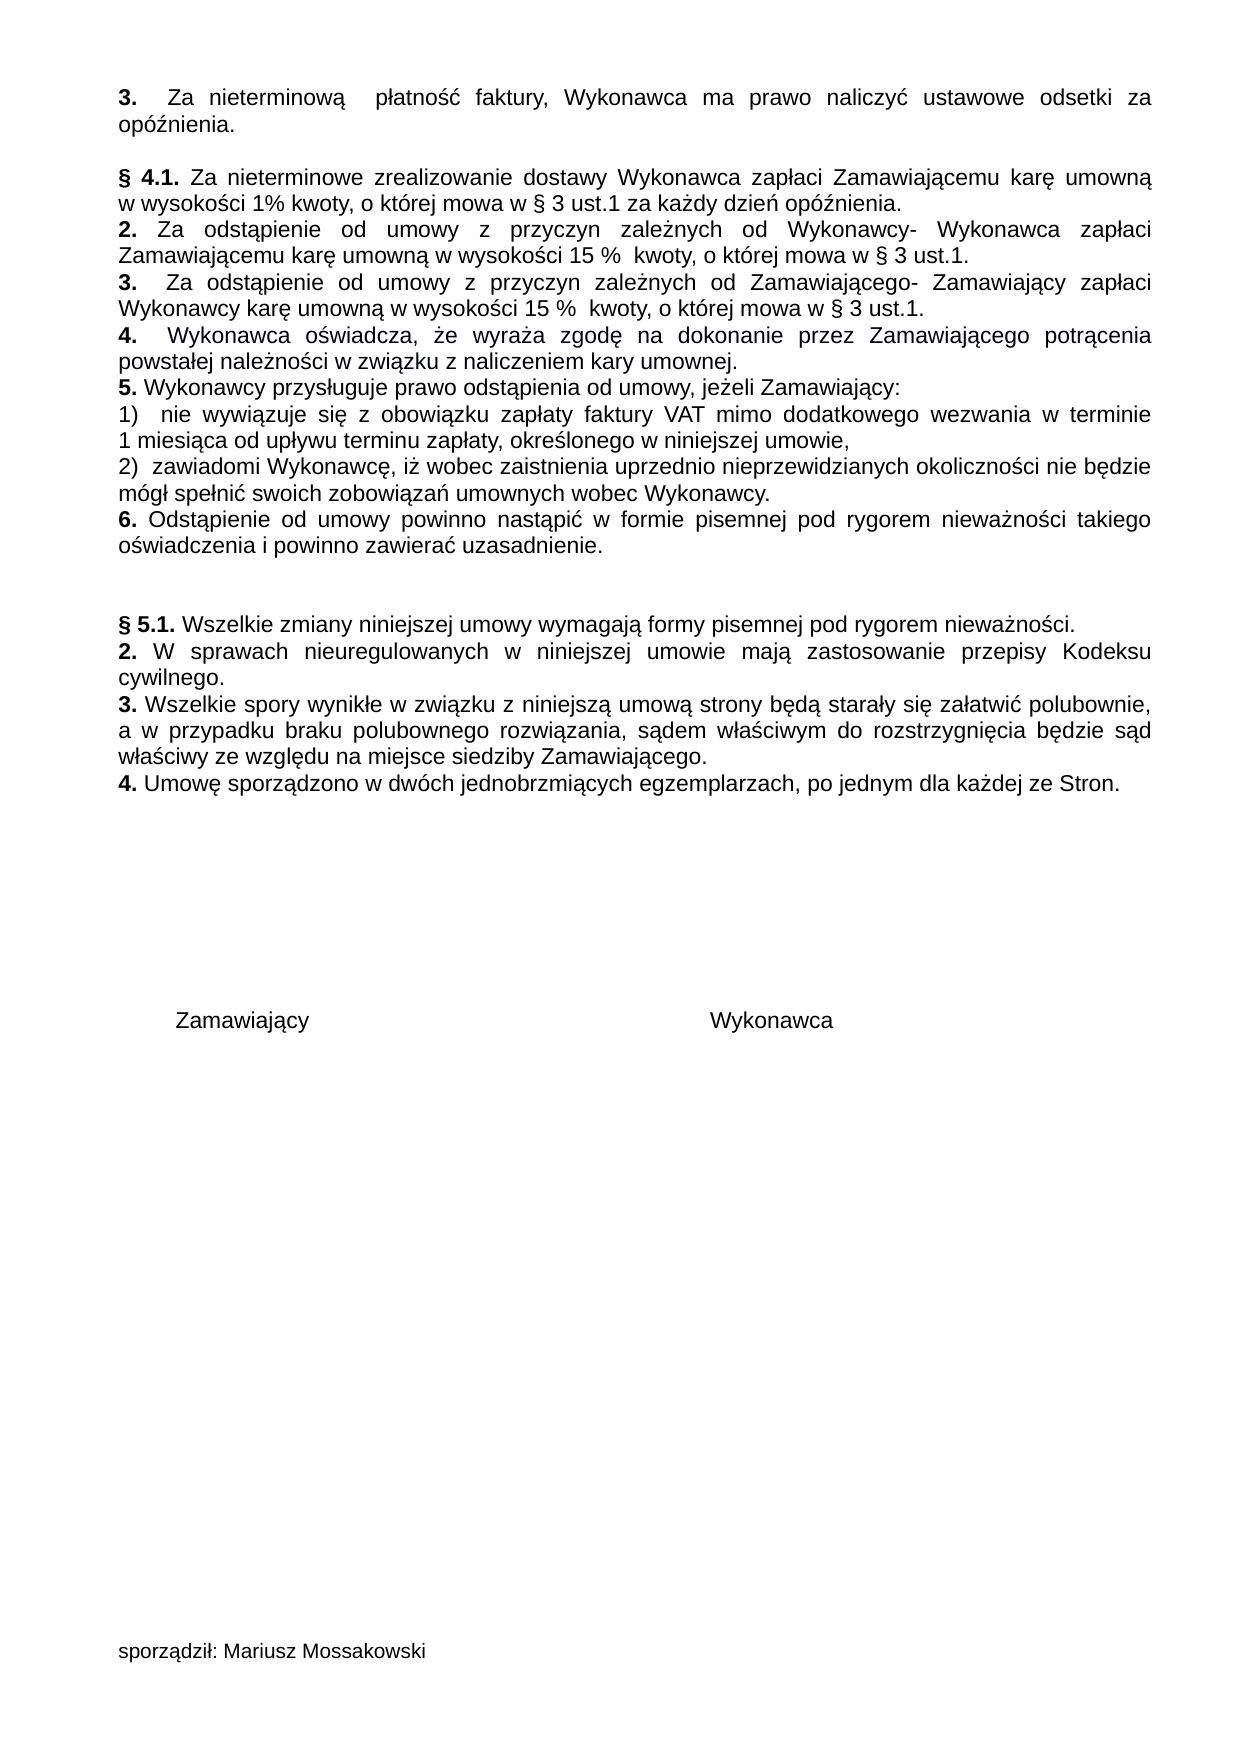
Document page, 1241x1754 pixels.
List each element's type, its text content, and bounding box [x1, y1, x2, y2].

text 3. Za nieterminową płatność faktury, Wykonawca ma prawo naliczyć ustawowe odsetki za opóźnienia. [118, 84, 1152, 137]
text 4. Umowę sporządzono w dwóch jednobrzmiących egzemplarzach, po jednym dla każdej ze Stron. [118, 769, 1152, 796]
text § 5.1. Wszelkie zmiany niniejszej umowy wymagają formy pisemnej pod rygorem nieważności. [118, 611, 1152, 638]
text 2. Za odstąpienie od umowy z przyczyn zależnych od Wykonawcy- Wykonawca zapłaci Zamawiającemu karę umowną w wysokości 15 % kwoty, o której mowa w § 3 ust.1. [118, 216, 1152, 269]
text 3. Wszelkie spory wynikłe w związku z niniejszą umową strony będą starały się załatwić polubownie, a w przypadku braku polubownego rozwiązania, sądem właściwym do rozstrzygnięcia będzie sąd właściwy ze względu na miejsce siedziby Zamawiającego. [118, 691, 1152, 769]
text 2. W sprawach nieuregulowanych w niniejszej umowie mają zastosowanie przepisy Kodeksu cywilnego. [118, 638, 1152, 691]
text 4. Wykonawca oświadcza, że wyraża zgodę na dokonanie przez Zamawiającego potrącenia powstałej należności w związku z naliczeniem kary umownej. [118, 322, 1152, 374]
text 1) nie wywiązuje się z obowiązku zapłaty faktury VAT mimo dodatkowego wezwania w terminie 1 miesiąca od upływu terminu zapłaty, określonego w niniejszej umowie, [118, 401, 1152, 453]
text 5. Wykonawcy przysługuje prawo odstąpienia od umowy, jeżeli Zamawiający: [118, 374, 1152, 401]
text 2) zawiadomi Wykonawcę, iż wobec zaistnienia uprzednio nieprzewidzianych okoliczności nie będzie mógł spełnić swoich zobowiązań umownych wobec Wykonawcy. [118, 453, 1152, 506]
text sporządził: Mariusz Mossakowski [118, 1639, 1152, 1663]
text 3. Za odstąpienie od umowy z przyczyn zależnych od Zamawiającego- Zamawiający zapłaci Wykonawcy karę umowną w wysokości 15 % kwoty, o której mowa w § 3 ust.1. [118, 269, 1152, 322]
text § 4.1. Za nieterminowe zrealizowanie dostawy Wykonawca zapłaci Zamawiającemu karę umowną w wysokości 1% kwoty, o której mowa w § 3 ust.1 za każdy dzień opóźnienia. [118, 163, 1152, 216]
text Zamawiający Wykonawca [118, 1007, 1152, 1033]
text 6. Odstąpienie od umowy powinno nastąpić w formie pisemnej pod rygorem nieważności takiego oświadczenia i powinno zawierać uzasadnienie. [118, 506, 1152, 559]
